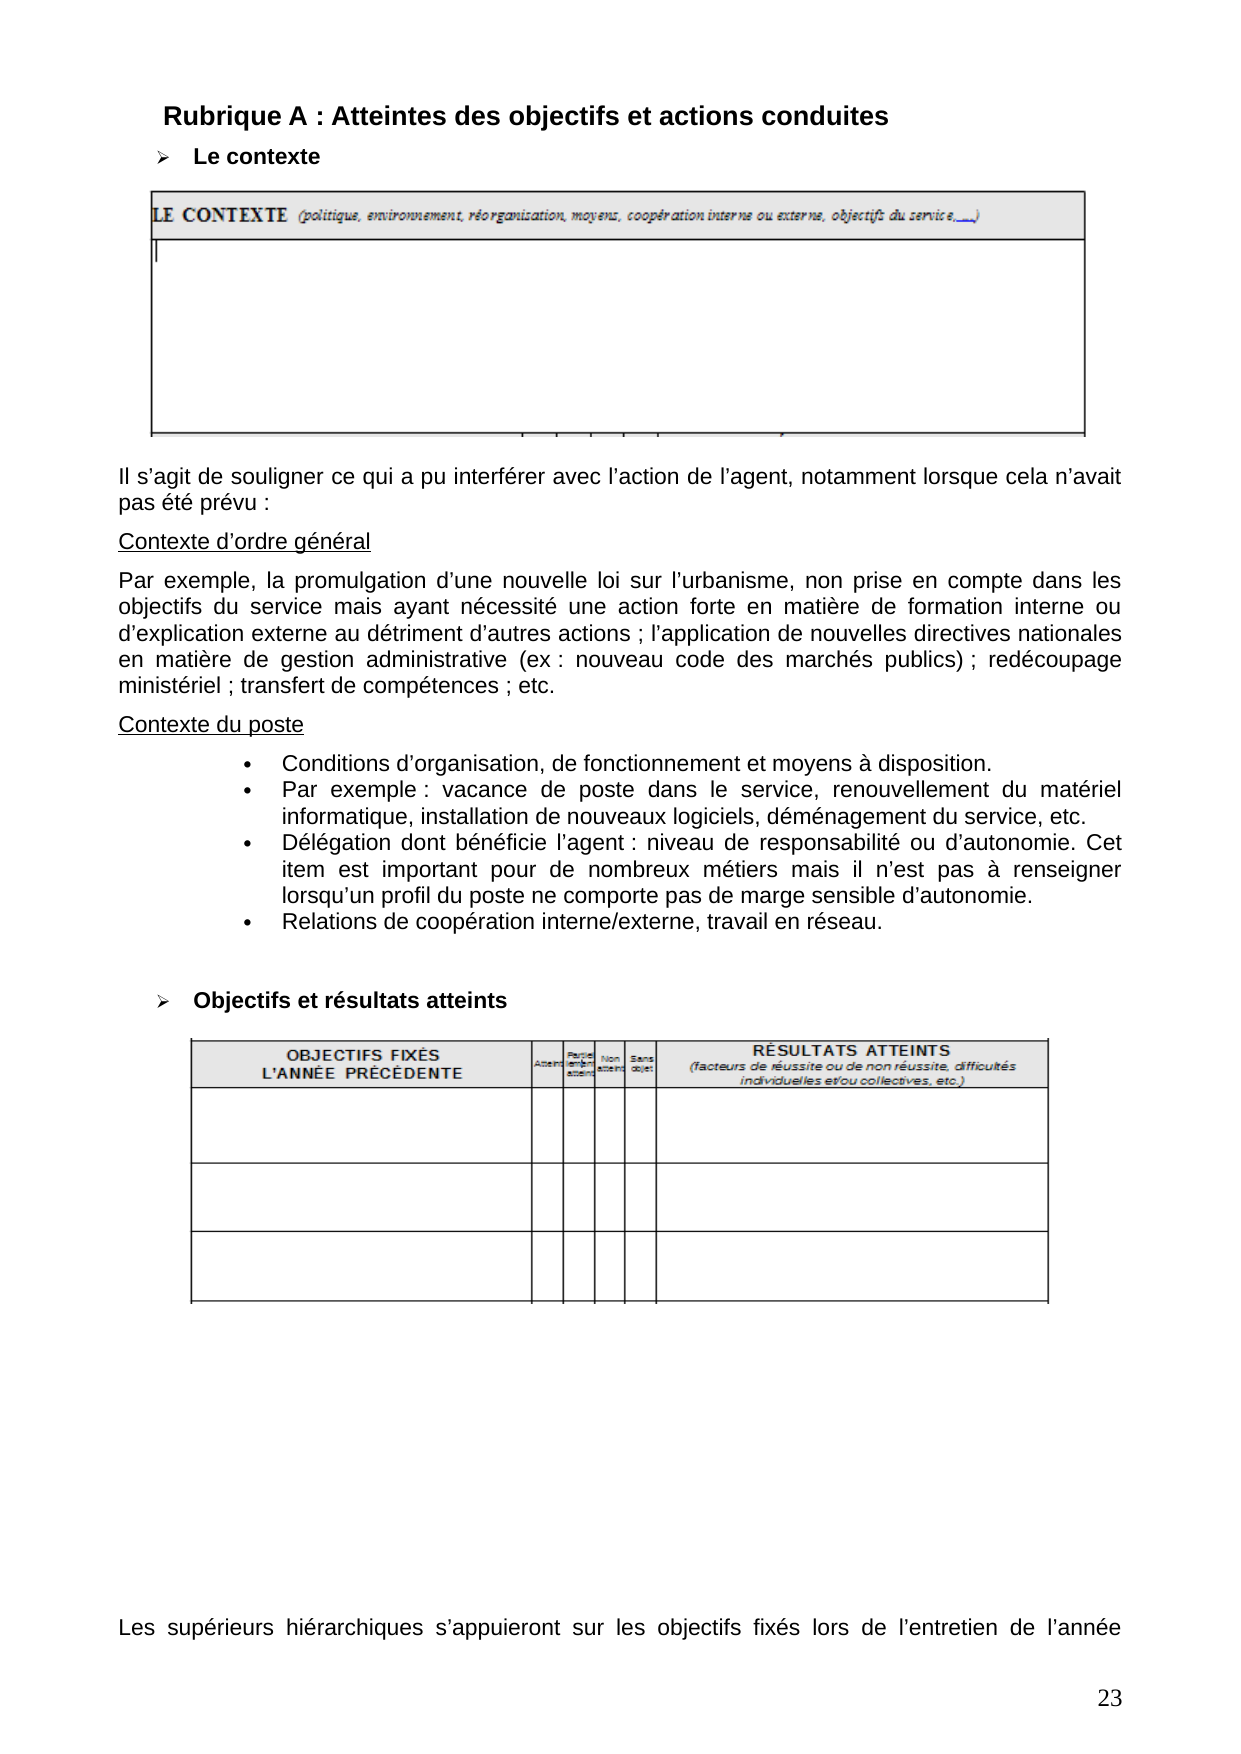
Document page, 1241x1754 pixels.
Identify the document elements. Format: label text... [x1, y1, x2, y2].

list Objectifs et résultats atteints [156, 987, 1122, 1014]
list Le contexte [156, 143, 1122, 169]
text Rubrique A : Atteintes des objectifs et actions conduites [163, 99, 1122, 131]
text Contexte du poste [118, 711, 1122, 738]
list Par exemple : vacance de poste dans le service, renouvellement du matériel informatique, installation de nouveaux logiciels, déménagement du service, etc. [244, 776, 1122, 829]
picture [188, 1038, 1052, 1304]
text Contexte d’ordre général [118, 528, 1122, 554]
list Délégation dont bénéficie l’agent : niveau de responsabilité ou d’autonomie. Cet item est important pour de nombreux métiers mais il n’est pas à renseigner lorsqu’un profil du poste ne comporte pas de marge sensible d’autonomie. [244, 829, 1122, 908]
picture [148, 188, 1089, 437]
list Relations de coopération interne/externe, travail en réseau. [244, 908, 1122, 934]
text Il s’agit de souligner ce qui a pu interférer avec l’action de l’agent, notamment lorsque cela n’avait pas été prévu : [118, 463, 1122, 516]
list Conditions d’organisation, de fonctionnement et moyens à disposition. [244, 750, 1122, 776]
text Par exemple, la promulgation d’une nouvelle loi sur l’urbanisme, non prise en compte dans les objectifs du service mais ayant nécessité une action forte en matière de formation interne ou d’explication externe au détriment d’autres actions ; l’application de nouvelles directives nationales en matière de gestion administrative (ex : nouveau code des marchés publics) ; redécoupage ministériel ; transfert de compétences ; etc. [118, 567, 1122, 699]
text Les supérieurs hiérarchiques s’appuieront sur les objectifs fixés lors de l’entretien de l’année [118, 1614, 1122, 1640]
